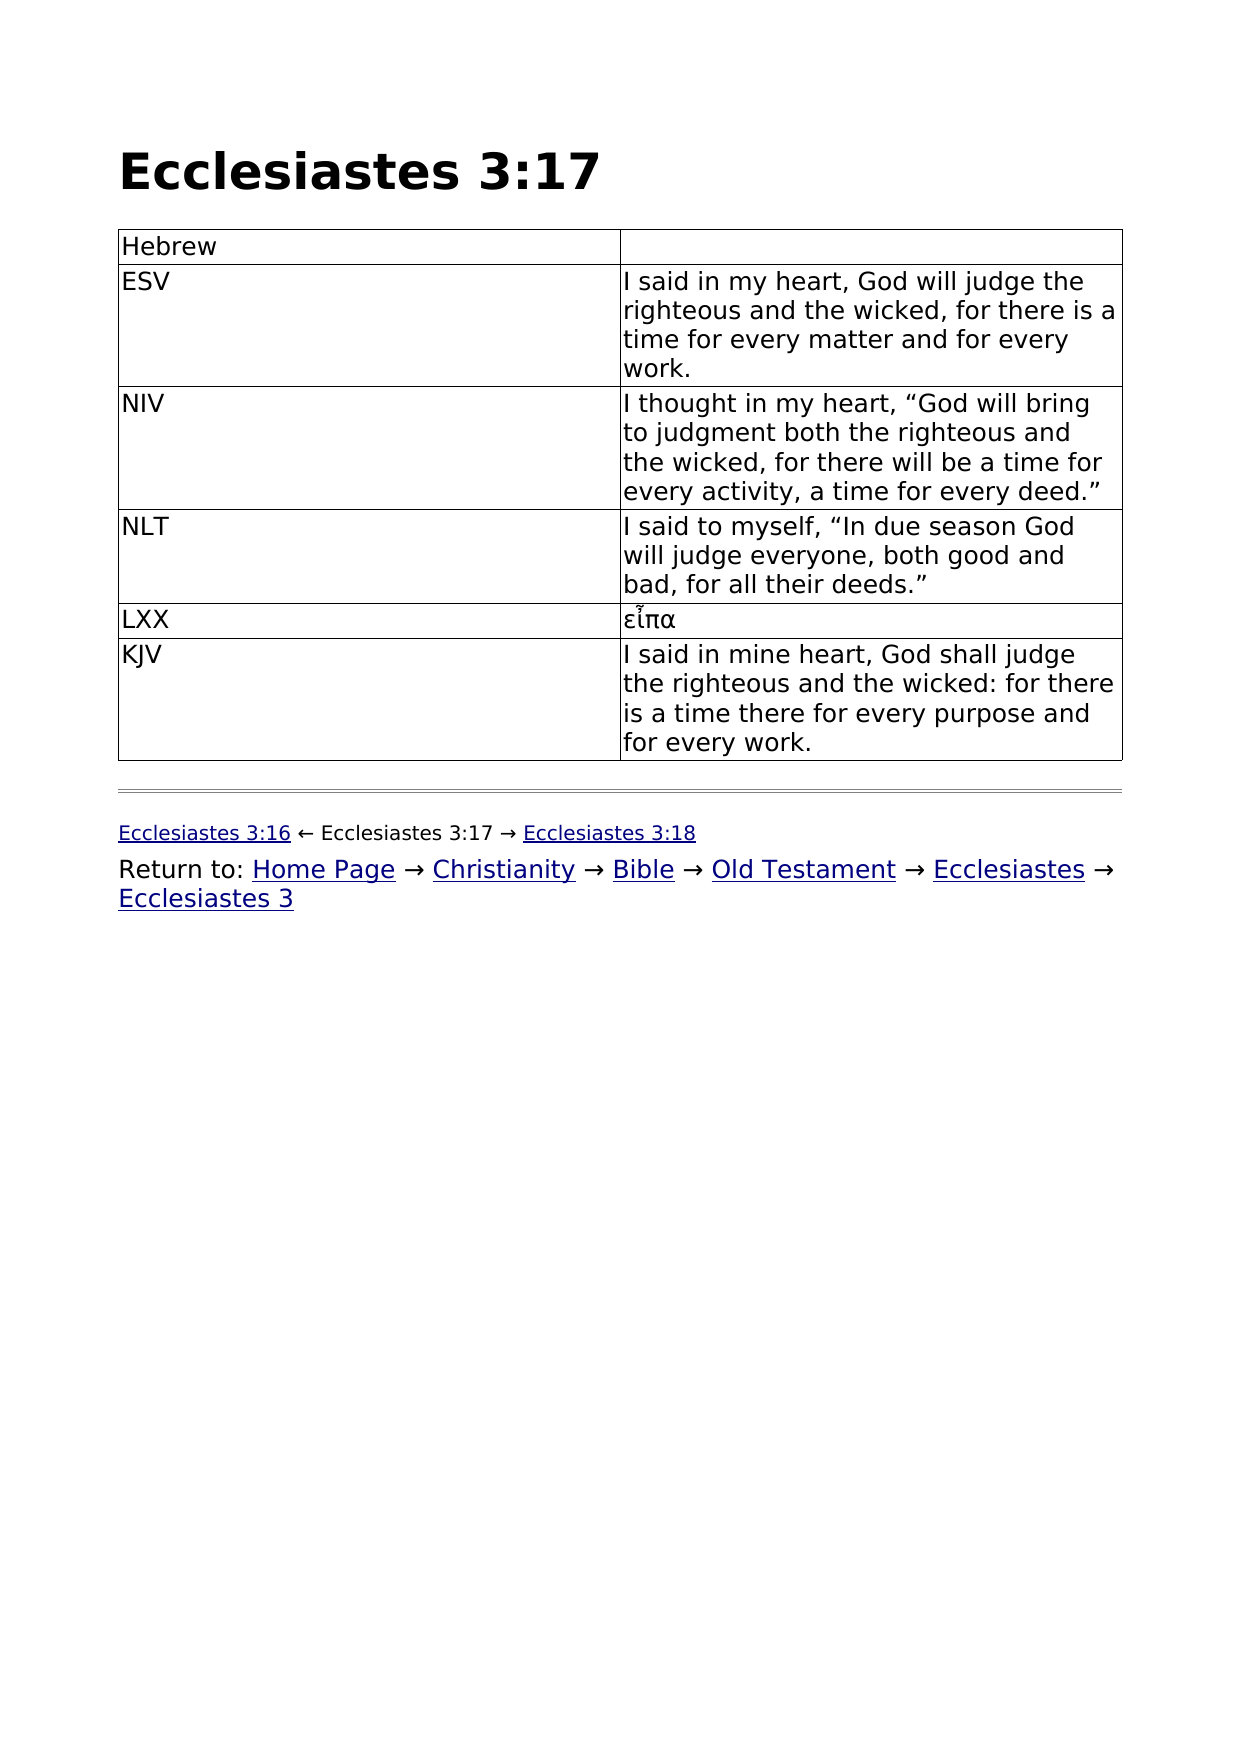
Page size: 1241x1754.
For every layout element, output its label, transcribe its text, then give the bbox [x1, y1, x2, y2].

text Return to: Home Page → Christianity → Bible → Old Testament → Ecclesiastes → Ecclesiastes 3 [118, 855, 1122, 914]
table_cell I said in mine heart, God shall judge the righteous and the wicked: for there is a time there for every purpose and for every work. [621, 639, 1122, 760]
table_cell I thought in my heart, “God will bring to judgment both the righteous and the wicked, for there will be a time for every activity, a time for every deed.” [621, 387, 1122, 509]
text Ecclesiastes 3:16 ← Ecclesiastes 3:17 → Ecclesiastes 3:18 [118, 821, 1122, 855]
table_cell I said to myself, “In due season God will judge everyone, both good and bad, for all their deeds.” [621, 510, 1122, 602]
table_header Hebrew [119, 230, 620, 264]
table_cell KJV [119, 639, 620, 760]
table_cell NLT [119, 510, 620, 602]
table_cell εἶπα [621, 604, 1122, 637]
table_cell LXX [119, 604, 620, 637]
table_cell NIV [119, 387, 620, 509]
subtitle Ecclesiastes 3:17 [118, 143, 1122, 201]
table_cell ESV [119, 265, 620, 386]
table_header [621, 230, 1122, 264]
table_cell I said in my heart, God will judge the righteous and the wicked, for there is a time for every matter and for every work. [621, 265, 1122, 386]
